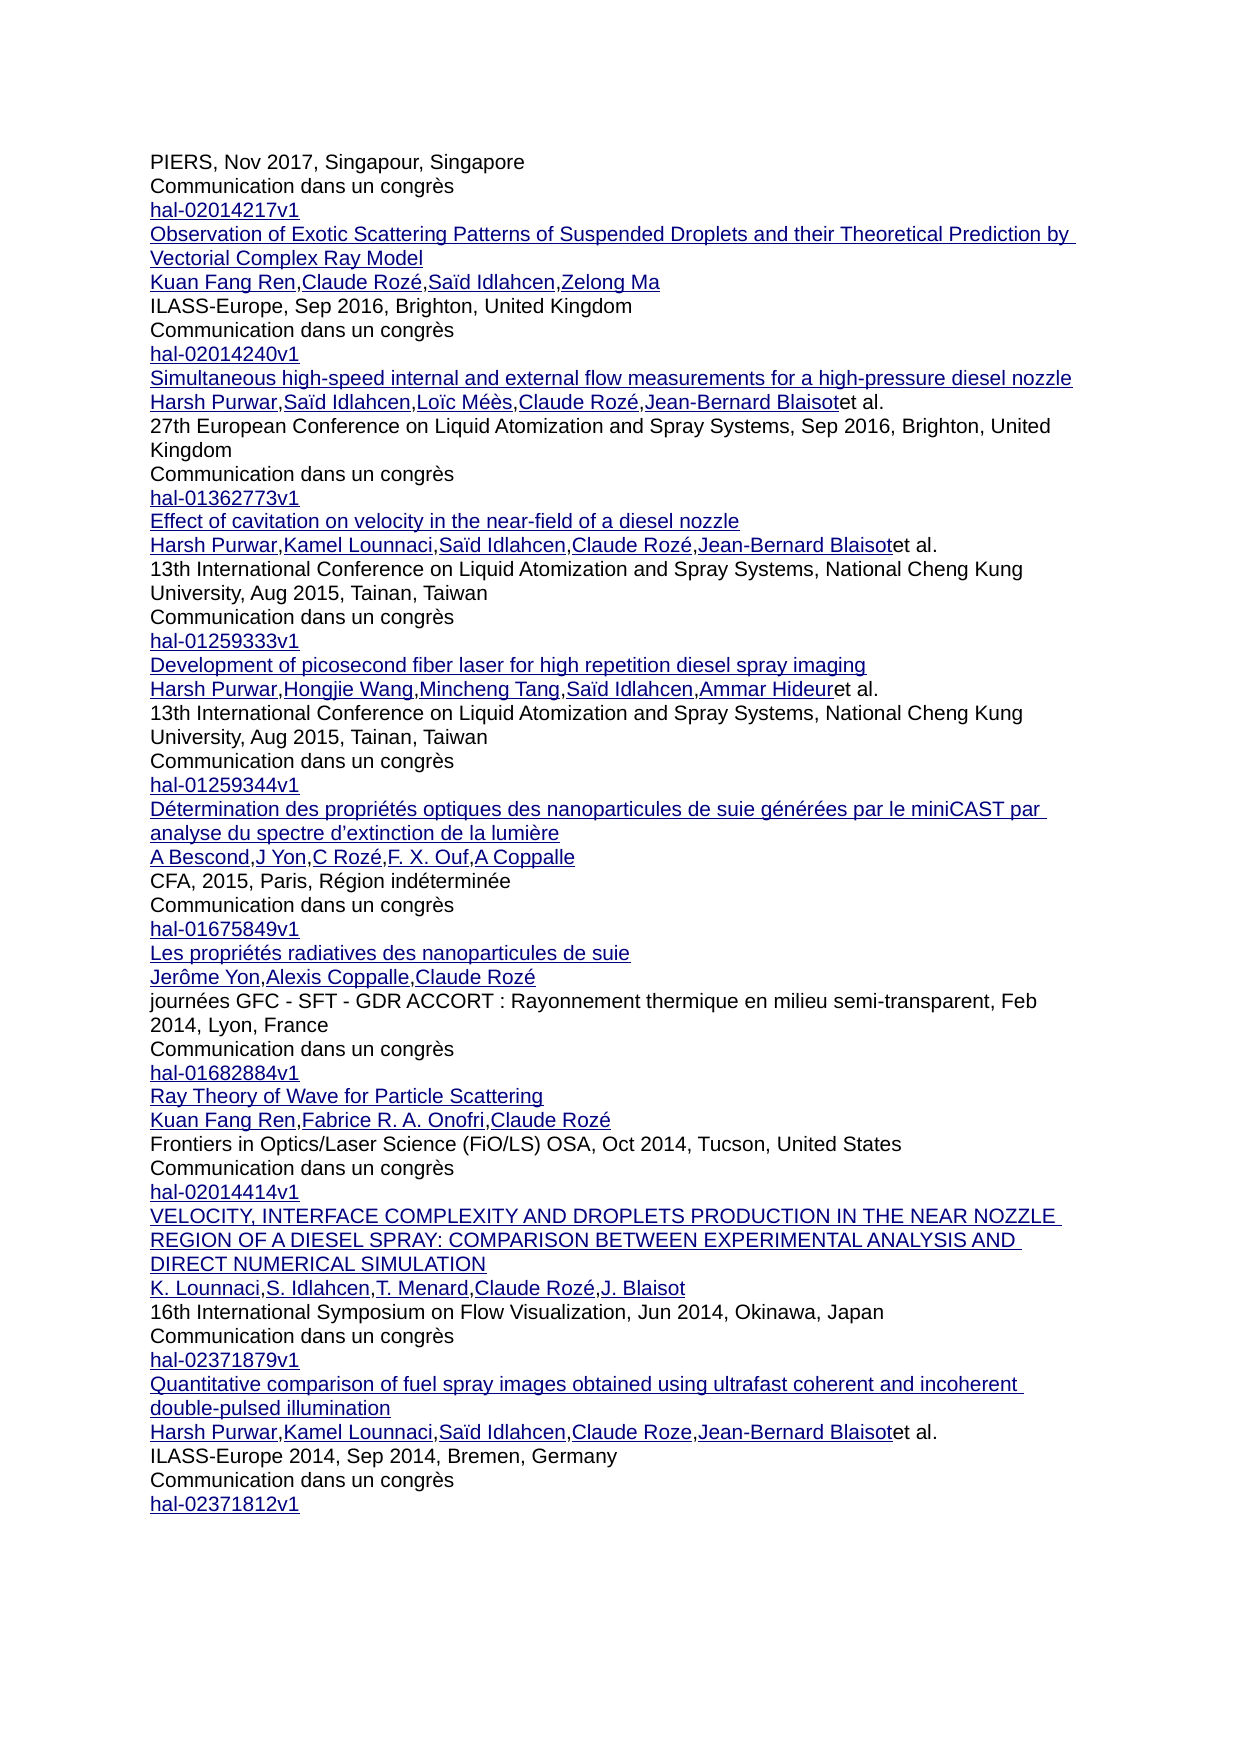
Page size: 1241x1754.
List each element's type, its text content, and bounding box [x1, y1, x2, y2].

table_cell Quantitative comparison of fuel spray images obtained using ultrafast coherent and incoherent double-pulsed illumination Harsh Purwar,Kamel Lounnaci,Saïd Idlahcen,Claude Roze,Jean-Bernard Blaisotet al. ILASS-Europe 2014, Sep 2014, Bremen, Germany Communication dans un congrès hal-02371812v1 [150, 1372, 1090, 1516]
table_cell Les propriétés radiatives des nanoparticules de suie Jerôme Yon,Alexis Coppalle,Claude Rozé journées GFC - SFT - GDR ACCORT : Rayonnement thermique en milieu semi-transparent, Feb 2014, Lyon, France Communication dans un congrès hal-01682884v1 [150, 941, 1090, 1084]
table_cell Ray Theory of Wave for Particle Scattering Kuan Fang Ren,Fabrice R. A. Onofri,Claude Rozé Frontiers in Optics/Laser Science (FiO/LS) OSA, Oct 2014, Tucson, United States Communication dans un congrès hal-02014414v1 [150, 1084, 1090, 1204]
table_cell Observation of Exotic Scattering Patterns of Suspended Droplets and their Theoretical Prediction by Vectorial Complex Ray Model Kuan Fang Ren,Claude Rozé,Saïd Idlahcen,Zelong Ma ILASS-Europe, Sep 2016, Brighton, United Kingdom Communication dans un congrès hal-02014240v1 [150, 222, 1090, 366]
table_cell Détermination des propriétés optiques des nanoparticules de suie générées par le miniCAST par analyse du spectre d’extinction de la lumière A Bescond,J Yon,C Rozé,F. X. Ouf,A Coppalle CFA, 2015, Paris, Région indéterminée Communication dans un congrès hal-01675849v1 [150, 797, 1090, 941]
table_cell Development of picosecond fiber laser for high repetition diesel spray imaging Harsh Purwar,Hongjie Wang,Mincheng Tang,Saïd Idlahcen,Ammar Hideuret al. 13th International Conference on Liquid Atomization and Spray Systems, National Cheng Kung University, Aug 2015, Tainan, Taiwan Communication dans un congrès hal-01259344v1 [150, 653, 1090, 797]
table_cell PIERS, Nov 2017, Singapour, Singapore Communication dans un congrès hal-02014217v1 [150, 150, 1090, 222]
table_cell VELOCITY, INTERFACE COMPLEXITY AND DROPLETS PRODUCTION IN THE NEAR NOZZLE REGION OF A DIESEL SPRAY: COMPARISON BETWEEN EXPERIMENTAL ANALYSIS AND DIRECT NUMERICAL SIMULATION K. Lounnaci,S. Idlahcen,T. Menard,Claude Rozé,J. Blaisot 16th International Symposium on Flow Visualization, Jun 2014, Okinawa, Japan Communication dans un congrès hal-02371879v1 [150, 1204, 1090, 1372]
table_cell Effect of cavitation on velocity in the near-field of a diesel nozzle Harsh Purwar,Kamel Lounnaci,Saïd Idlahcen,Claude Rozé,Jean-Bernard Blaisotet al. 13th International Conference on Liquid Atomization and Spray Systems, National Cheng Kung University, Aug 2015, Tainan, Taiwan Communication dans un congrès hal-01259333v1 [150, 509, 1090, 653]
table_cell Simultaneous high-speed internal and external flow measurements for a high-pressure diesel nozzle Harsh Purwar,Saïd Idlahcen,Loïc Méès,Claude Rozé,Jean-Bernard Blaisotet al. 27th European Conference on Liquid Atomization and Spray Systems, Sep 2016, Brighton, United Kingdom Communication dans un congrès hal-01362773v1 [150, 366, 1090, 509]
